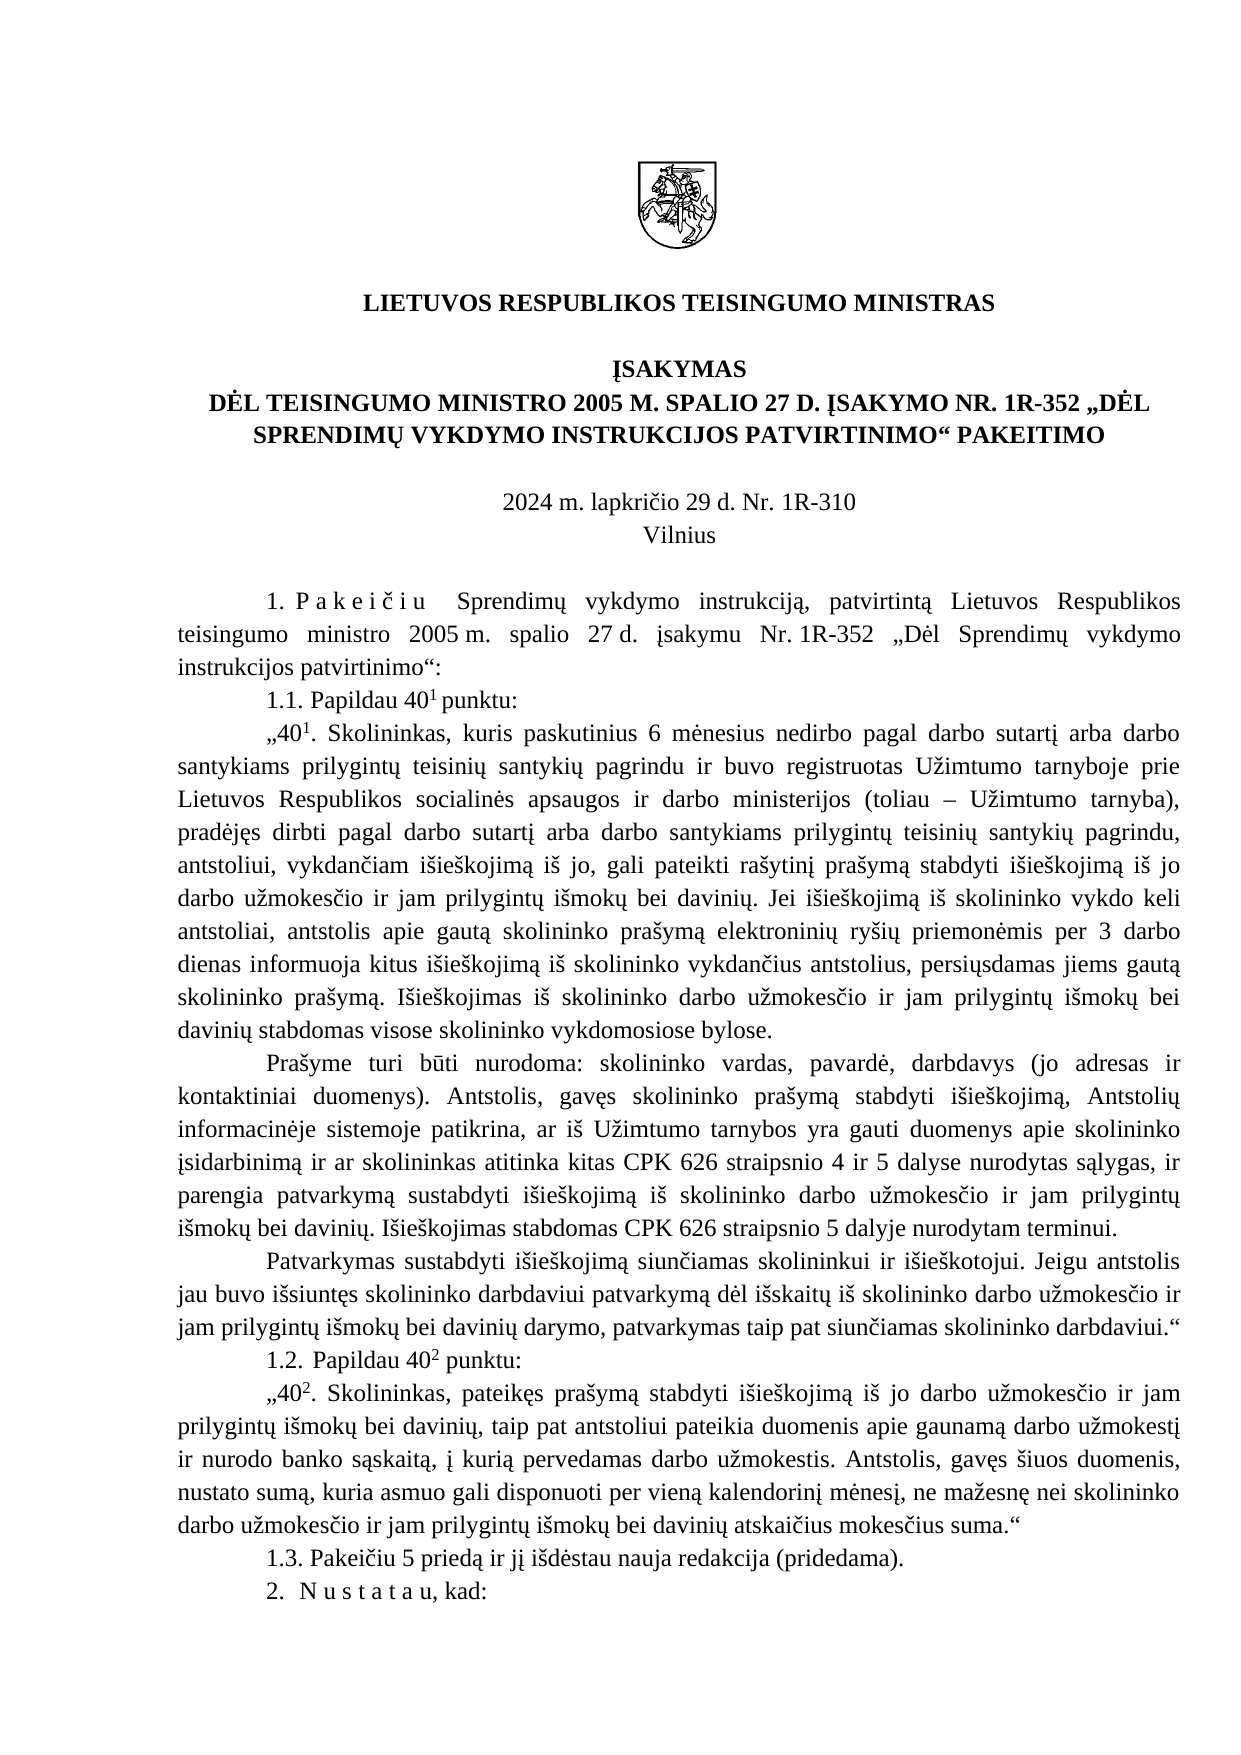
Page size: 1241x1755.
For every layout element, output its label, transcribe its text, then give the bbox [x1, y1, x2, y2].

text 1. Pakeičiu Sprendimų vykdymo instrukciją, patvirtintą Lietuvos Respublikos teisingumo ministro 2005 m. spalio 27 d. įsakymu Nr. 1R-352 „Dėl Sprendimų vykdymo instrukcijos patvirtinimo“: [177, 586, 1181, 681]
text 1.2. Papildau 402 punktu: [177, 1345, 1181, 1374]
text Vilnius [177, 520, 1181, 548]
text 2024 m. lapkričio 29 d. Nr. 1R-310 [177, 487, 1181, 515]
text „401. Skolininkas, kuris paskutinius 6 mėnesius nedirbo pagal darbo sutartį arba darbo santykiams prilygintų teisinių santykių pagrindu ir buvo registruotas Užimtumo tarnyboje prie Lietuvos Respublikos socialinės apsaugos ir darbo ministerijos (toliau – Užimtumo tarnyba), pradėjęs dirbti pagal darbo sutartį arba darbo santykiams prilygintų teisinių santykių pagrindu, antstoliui, vykdančiam išieškojimą iš jo, gali pateikti rašytinį prašymą stabdyti išieškojimą iš jo darbo užmokesčio ir jam prilygintų išmokų bei davinių. Jei išieškojimą iš skolininko vykdo keli antstoliai, antstolis apie gautą skolininko prašymą elektroninių ryšių priemonėmis per 3 darbo dienas informuoja kitus išieškojimą iš skolininko vykdančius antstolius, persiųsdamas jiems gautą skolininko prašymą. Išieškojimas iš skolininko darbo užmokesčio ir jam prilygintų išmokų bei davinių stabdomas visose skolininko vykdomosiose bylose. [177, 718, 1181, 1044]
text Patvarkymas sustabdyti išieškojimą siunčiamas skolininkui ir išieškotojui. Jeigu antstolis jau buvo išsiuntęs skolininko darbdaviui patvarkymą dėl išskaitų iš skolininko darbo užmokesčio ir jam prilygintų išmokų bei davinių darymo, patvarkymas taip pat siunčiamas skolininko darbdaviui.“ [177, 1246, 1181, 1341]
text „402. Skolininkas, pateikęs prašymą stabdyti išieškojimą iš jo darbo užmokesčio ir jam prilygintų išmokų bei davinių, taip pat antstoliui pateikia duomenis apie gaunamą darbo užmokestį ir nurodo banko sąskaitą, į kurią pervedamas darbo užmokestis. Antstolis, gavęs šiuos duomenis, nustato sumą, kuria asmuo gali disponuoti per vieną kalendorinį mėnesį, ne mažesnę nei skolininko darbo užmokesčio ir jam prilygintų išmokų bei davinių atskaičius mokesčius suma.“ [177, 1378, 1181, 1539]
text Prašyme turi būti nurodoma: skolininko vardas, pavardė, darbdavys (jo adresas ir kontaktiniai duomenys). Antstolis, gavęs skolininko prašymą stabdyti išieškojimą, Antstolių informacinėje sistemoje patikrina, ar iš Užimtumo tarnybos yra gauti duomenys apie skolininko įsidarbinimą ir ar skolininkas atitinka kitas CPK 626 straipsnio 4 ir 5 dalyse nurodytas sąlygas, ir parengia patvarkymą sustabdyti išieškojimą iš skolininko darbo užmokesčio ir jam prilygintų išmokų bei davinių. Išieškojimas stabdomas CPK 626 straipsnio 5 dalyje nurodytam terminui. [177, 1048, 1181, 1242]
text DĖL TEISINGUMO MINISTRO 2005 M. SPALIO 27 D. ĮSAKYMO NR. 1R-352 „DĖL SPRENDIMŲ VYKDYMO INSTRUKCIJOS PATVIRTINIMO“ PAKEITIMO [177, 388, 1181, 449]
text LIETUVOS RESPUBLIKOS TEISINGUMO MINISTRAS [177, 288, 1181, 317]
text 2. Nustatau, kad: [177, 1576, 1181, 1605]
text 1.1. Papildau 401 punktu: [266, 685, 1181, 713]
text ĮSAKYMAS [177, 354, 1181, 383]
text 1.3. Pakeičiu 5 priedą ir jį išdėstau nauja redakcija (pridedama). [177, 1543, 1181, 1572]
